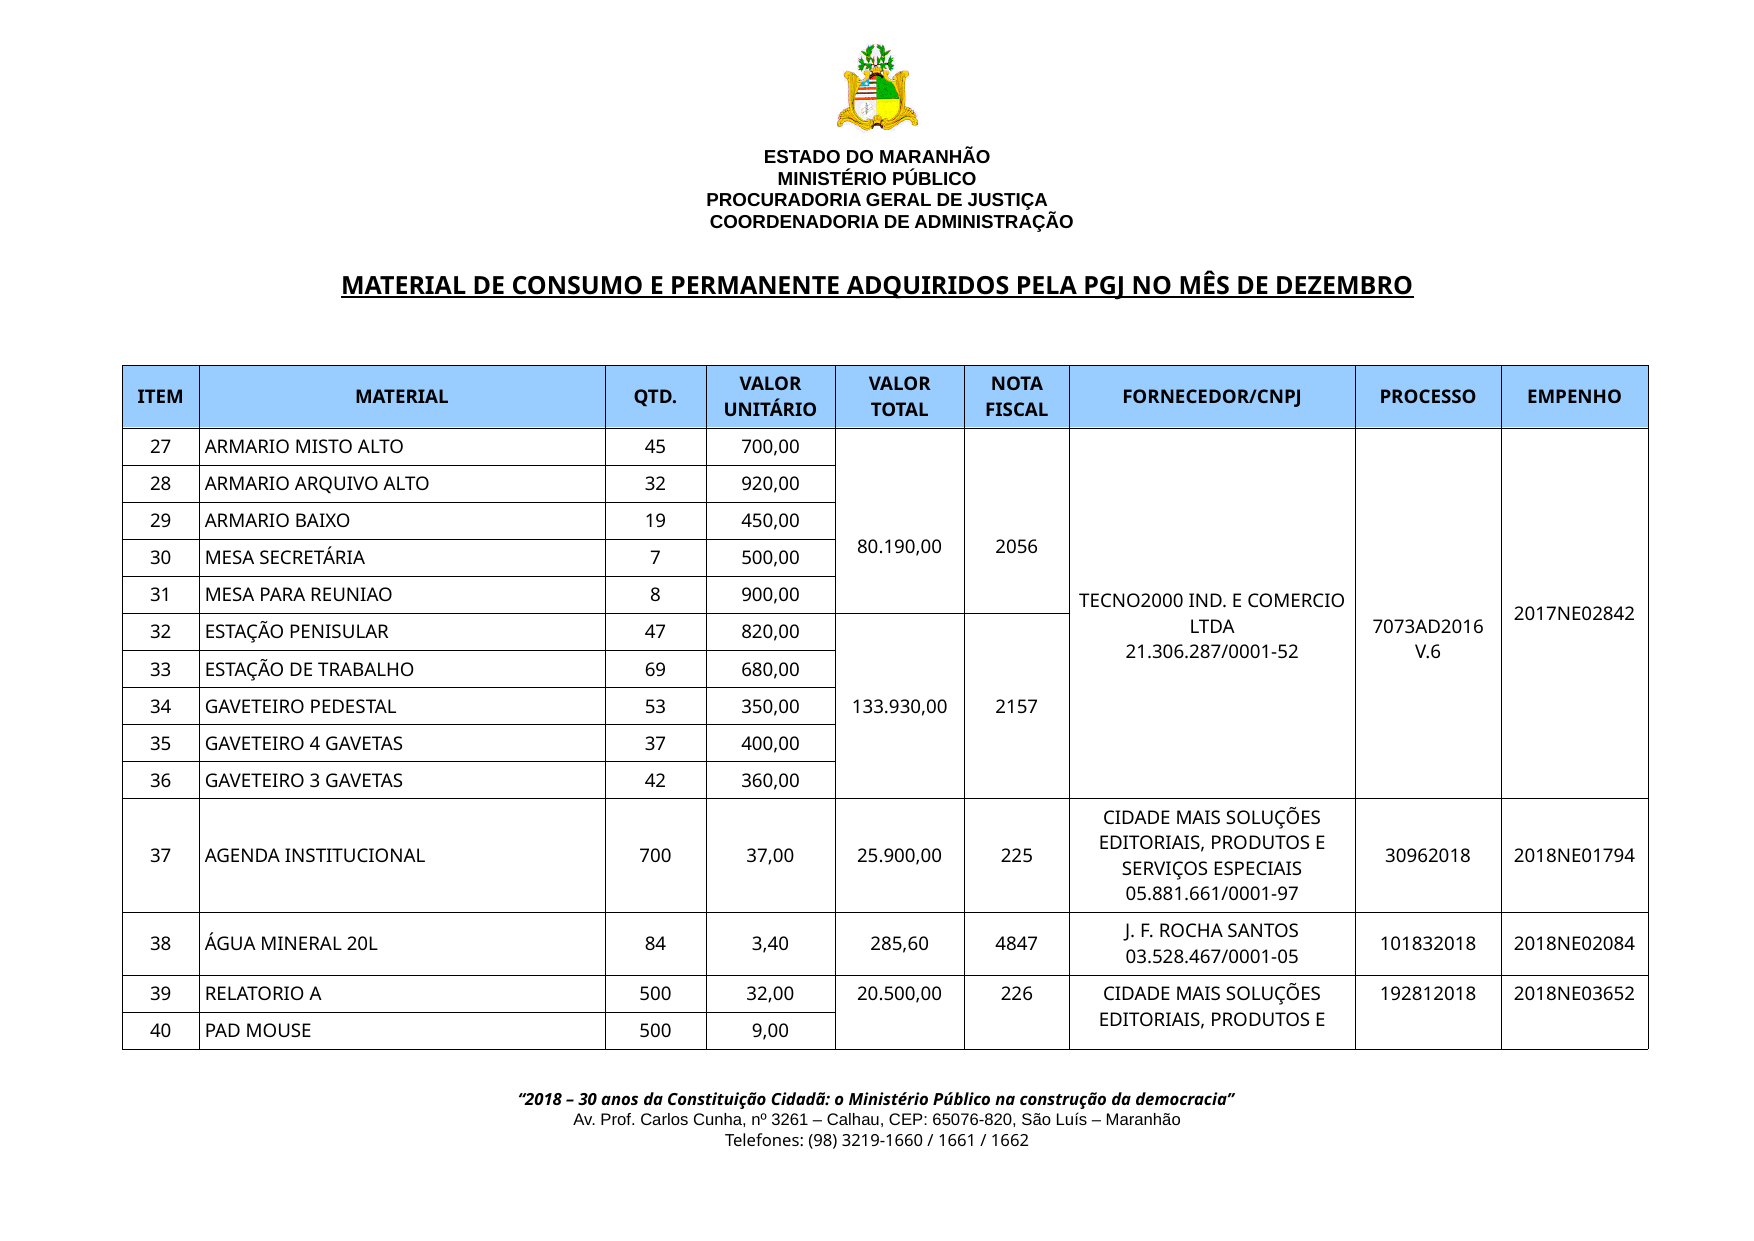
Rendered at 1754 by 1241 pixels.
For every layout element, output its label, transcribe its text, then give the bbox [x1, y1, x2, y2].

table_header PROCESSO [1356, 366, 1501, 427]
table_cell 500 [606, 976, 706, 1012]
table_cell 133.930,00 [836, 614, 964, 798]
table_cell RELATORIO A [200, 976, 605, 1012]
table_cell 7073AD2016 V.6 [1356, 429, 1501, 798]
table_cell 2157 [965, 614, 1069, 798]
table_cell 29 [123, 503, 199, 539]
table_cell 500 [606, 1013, 706, 1049]
table_cell 4847 [965, 913, 1069, 974]
table_cell 37 [606, 725, 706, 761]
table_cell TECNO2000 IND. E COMERCIO LTDA 21.306.287/0001-52 [1070, 429, 1355, 798]
table_cell 30962018 [1356, 799, 1501, 912]
table_cell 69 [606, 651, 706, 687]
table_cell 920,00 [707, 466, 835, 502]
table_cell 450,00 [707, 503, 835, 539]
table_cell MESA SECRETÁRIA [200, 540, 605, 576]
table_header VALOR UNITÁRIO [707, 366, 835, 427]
table_cell GAVETEIRO 4 GAVETAS [200, 725, 605, 761]
table_cell 30 [123, 540, 199, 576]
table_cell 2056 [965, 429, 1069, 613]
table_cell 34 [123, 688, 199, 724]
table_cell 2017NE02842 [1502, 429, 1648, 798]
table_cell ARMARIO MISTO ALTO [200, 429, 605, 464]
table_cell GAVETEIRO 3 GAVETAS [200, 762, 605, 798]
table_header VALOR TOTAL [836, 366, 964, 427]
table_cell 2018NE03652 [1502, 976, 1648, 1049]
table_cell 225 [965, 799, 1069, 912]
table_cell 8 [606, 577, 706, 613]
table_cell 700 [606, 799, 706, 912]
table_cell ESTAÇÃO PENISULAR [200, 614, 605, 650]
table_cell J. F. ROCHA SANTOS 03.528.467/0001-05 [1070, 913, 1355, 974]
table_cell 7 [606, 540, 706, 576]
table_cell 38 [123, 913, 199, 974]
table_cell 32 [123, 614, 199, 650]
table_header ITEM [123, 366, 199, 427]
table_cell AGENDA INSTITUCIONAL [200, 799, 605, 912]
table_cell 33 [123, 651, 199, 687]
table_cell CIDADE MAIS SOLUÇÕES EDITORIAIS, PRODUTOS E SERVIÇOS ESPECIAIS 05.881.661/0001-97 [1070, 976, 1355, 1049]
table_header FORNECEDOR/CNPJ [1070, 366, 1355, 427]
table_cell MESA PARA REUNIAO [200, 577, 605, 613]
table_header EMPENHO [1502, 366, 1648, 427]
table_header MATERIAL [200, 366, 605, 427]
table_cell 37,00 [707, 799, 835, 912]
table_cell 35 [123, 725, 199, 761]
table_cell 47 [606, 614, 706, 650]
table_cell 285,60 [836, 913, 964, 974]
table_cell 500,00 [707, 540, 835, 576]
table_cell ESTAÇÃO DE TRABALHO [200, 651, 605, 687]
table_cell 9,00 [707, 1013, 835, 1049]
table_cell 400,00 [707, 725, 835, 761]
table_cell 40 [123, 1013, 199, 1049]
table_cell 80.190,00 [836, 429, 964, 613]
table_cell ÁGUA MINERAL 20L [200, 913, 605, 974]
table_cell 3,40 [707, 913, 835, 974]
table_cell 20.500,00 [836, 976, 964, 1049]
table_cell 820,00 [707, 614, 835, 650]
table_cell 2018NE02084 [1502, 913, 1648, 974]
table_cell 101832018 [1356, 913, 1501, 974]
table_cell 192812018 [1356, 976, 1501, 1049]
table_cell PAD MOUSE [200, 1013, 605, 1049]
table_cell GAVETEIRO PEDESTAL [200, 688, 605, 724]
table_cell 25.900,00 [836, 799, 964, 912]
table_cell 45 [606, 429, 706, 464]
table_cell ARMARIO BAIXO [200, 503, 605, 539]
table_cell CIDADE MAIS SOLUÇÕES EDITORIAIS, PRODUTOS E SERVIÇOS ESPECIAIS 05.881.661/0001-97 [1070, 799, 1355, 912]
table_header NOTA FISCAL [965, 366, 1069, 427]
table_cell 39 [123, 976, 199, 1012]
table_cell 19 [606, 503, 706, 539]
table_cell 360,00 [707, 762, 835, 798]
table_cell 53 [606, 688, 706, 724]
table_cell 37 [123, 799, 199, 912]
table_cell 31 [123, 577, 199, 613]
table_cell 28 [123, 466, 199, 502]
table_cell 680,00 [707, 651, 835, 687]
table_cell 226 [965, 976, 1069, 1049]
table_header QTD. [606, 366, 706, 427]
table_cell 350,00 [707, 688, 835, 724]
table_cell ARMARIO ARQUIVO ALTO [200, 466, 605, 502]
table_cell 42 [606, 762, 706, 798]
table_cell 36 [123, 762, 199, 798]
table_cell 84 [606, 913, 706, 974]
table_cell 700,00 [707, 429, 835, 464]
table_cell 900,00 [707, 577, 835, 613]
table_cell 2018NE01794 [1502, 799, 1648, 912]
table_cell 32,00 [707, 976, 835, 1012]
table_cell 27 [123, 429, 199, 464]
table_cell 32 [606, 466, 706, 502]
